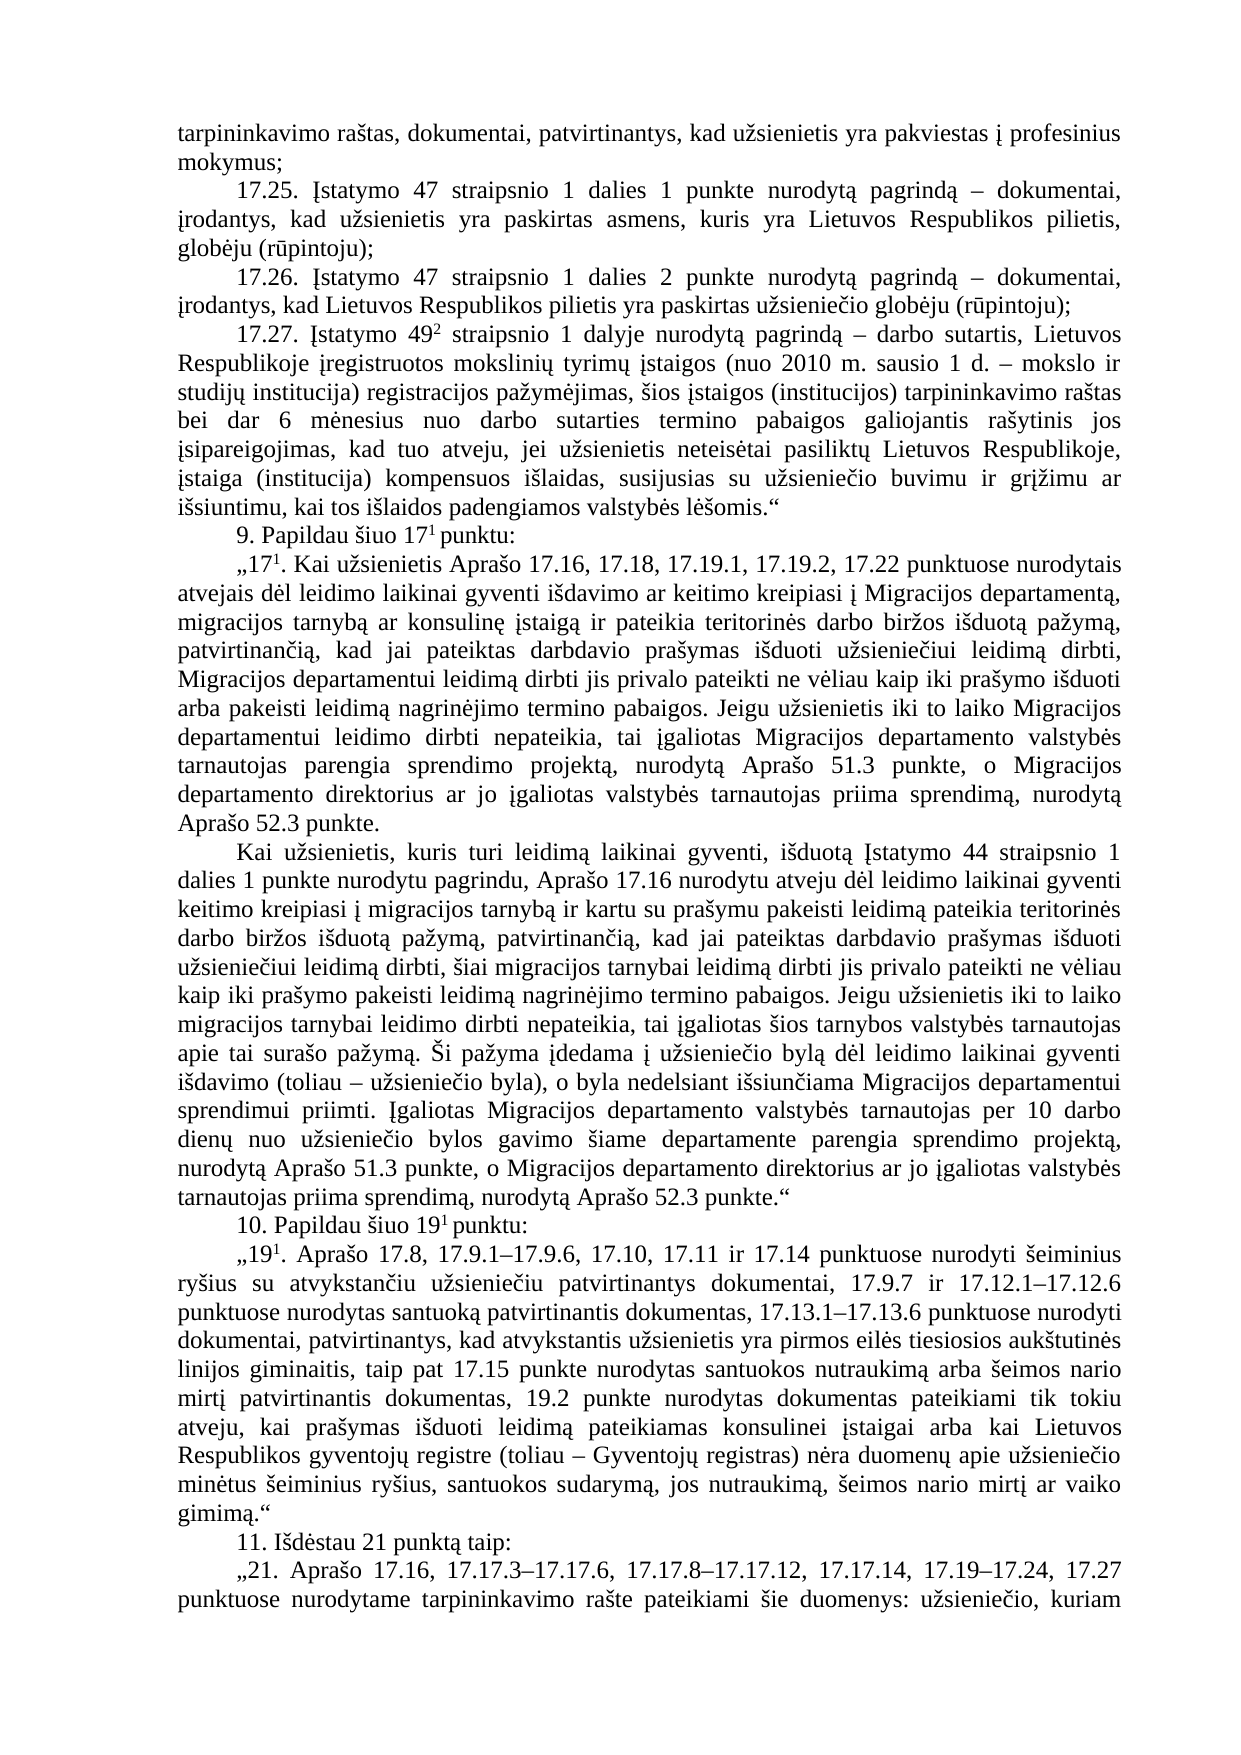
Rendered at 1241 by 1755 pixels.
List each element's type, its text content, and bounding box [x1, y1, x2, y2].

text tarpininkavimo raštas, dokumentai, patvirtinantys, kad užsienietis yra pakviestas į profesinius mokymus; [177, 118, 1122, 176]
text „21. Aprašo 17.16, 17.17.3–17.17.6, 17.17.8–17.17.12, 17.17.14, 17.19–17.24, 17.27 punktuose nurodytame tarpininkavimo rašte pateikiami šie duomenys: užsieniečio, kuriam [177, 1556, 1122, 1613]
text „171. Kai užsienietis Aprašo 17.16, 17.18, 17.19.1, 17.19.2, 17.22 punktuose nurodytais atvejais dėl leidimo laikinai gyventi išdavimo ar keitimo kreipiasi į Migracijos departamentą, migracijos tarnybą ar konsulinę įstaigą ir pateikia teritorinės darbo biržos išduotą pažymą, patvirtinančią, kad jai pateiktas darbdavio prašymas išduoti užsieniečiui leidimą dirbti, Migracijos departamentui leidimą dirbti jis privalo pateikti ne vėliau kaip iki prašymo išduoti arba pakeisti leidimą nagrinėjimo termino pabaigos. Jeigu užsienietis iki to laiko Migracijos departamentui leidimo dirbti nepateikia, tai įgaliotas Migracijos departamento valstybės tarnautojas parengia sprendimo projektą, nurodytą Aprašo 51.3 punkte, o Migracijos departamento direktorius ar jo įgaliotas valstybės tarnautojas priima sprendimą, nurodytą Aprašo 52.3 punkte. [177, 549, 1122, 837]
text „191. Aprašo 17.8, 17.9.1–17.9.6, 17.10, 17.11 ir 17.14 punktuose nurodyti šeiminius ryšius su atvykstančiu užsieniečiu patvirtinantys dokumentai, 17.9.7 ir 17.12.1–17.12.6 punktuose nurodytas santuoką patvirtinantis dokumentas, 17.13.1–17.13.6 punktuose nurodyti dokumentai, patvirtinantys, kad atvykstantis užsienietis yra pirmos eilės tiesiosios aukštutinės linijos giminaitis, taip pat 17.15 punkte nurodytas santuokos nutraukimą arba šeimos nario mirtį patvirtinantis dokumentas, 19.2 punkte nurodytas dokumentas pateikiami tik tokiu atveju, kai prašymas išduoti leidimą pateikiamas konsulinei įstaigai arba kai Lietuvos Respublikos gyventojų registre (toliau – Gyventojų registras) nėra duomenų apie užsieniečio minėtus šeiminius ryšius, santuokos sudarymą, jos nutraukimą, šeimos nario mirtį ar vaiko gimimą.“ [177, 1239, 1122, 1527]
text 10. Papildau šiuo 191 punktu: [177, 1211, 1122, 1239]
text 17.25. Įstatymo 47 straipsnio 1 dalies 1 punkte nurodytą pagrindą – dokumentai, įrodantys, kad užsienietis yra paskirtas asmens, kuris yra Lietuvos Respublikos pilietis, globėju (rūpintoju); [177, 176, 1122, 262]
text 17.27. Įstatymo 492 straipsnio 1 dalyje nurodytą pagrindą – darbo sutartis, Lietuvos Respublikoje įregistruotos mokslinių tyrimų įstaigos (nuo 2010 m. sausio 1 d. – mokslo ir studijų institucija) registracijos pažymėjimas, šios įstaigos (institucijos) tarpininkavimo raštas bei dar 6 mėnesius nuo darbo sutarties termino pabaigos galiojantis rašytinis jos įsipareigojimas, kad tuo atveju, jei užsienietis neteisėtai pasiliktų Lietuvos Respublikoje, įstaiga (institucija) kompensuos išlaidas, susijusias su užsieniečio buvimu ir grįžimu ar išsiuntimu, kai tos išlaidos padengiamos valstybės lėšomis.“ [177, 319, 1122, 521]
text 17.26. Įstatymo 47 straipsnio 1 dalies 2 punkte nurodytą pagrindą – dokumentai, įrodantys, kad Lietuvos Respublikos pilietis yra paskirtas užsieniečio globėju (rūpintoju); [177, 262, 1122, 319]
text Kai užsienietis, kuris turi leidimą laikinai gyventi, išduotą Įstatymo 44 straipsnio 1 dalies 1 punkte nurodytu pagrindu, Aprašo 17.16 nurodytu atveju dėl leidimo laikinai gyventi keitimo kreipiasi į migracijos tarnybą ir kartu su prašymu pakeisti leidimą pateikia teritorinės darbo biržos išduotą pažymą, patvirtinančią, kad jai pateiktas darbdavio prašymas išduoti užsieniečiui leidimą dirbti, šiai migracijos tarnybai leidimą dirbti jis privalo pateikti ne vėliau kaip iki prašymo pakeisti leidimą nagrinėjimo termino pabaigos. Jeigu užsienietis iki to laiko migracijos tarnybai leidimo dirbti nepateikia, tai įgaliotas šios tarnybos valstybės tarnautojas apie tai surašo pažymą. Ši pažyma įdedama į užsieniečio bylą dėl leidimo laikinai gyventi išdavimo (toliau – užsieniečio byla), o byla nedelsiant išsiunčiama Migracijos departamentui sprendimui priimti. Įgaliotas Migracijos departamento valstybės tarnautojas per 10 darbo dienų nuo užsieniečio bylos gavimo šiame departamente parengia sprendimo projektą, nurodytą Aprašo 51.3 punkte, o Migracijos departamento direktorius ar jo įgaliotas valstybės tarnautojas priima sprendimą, nurodytą Aprašo 52.3 punkte.“ [177, 837, 1122, 1211]
text 11. Išdėstau 21 punktą taip: [177, 1527, 1122, 1556]
text 9. Papildau šiuo 171 punktu: [177, 521, 1122, 549]
